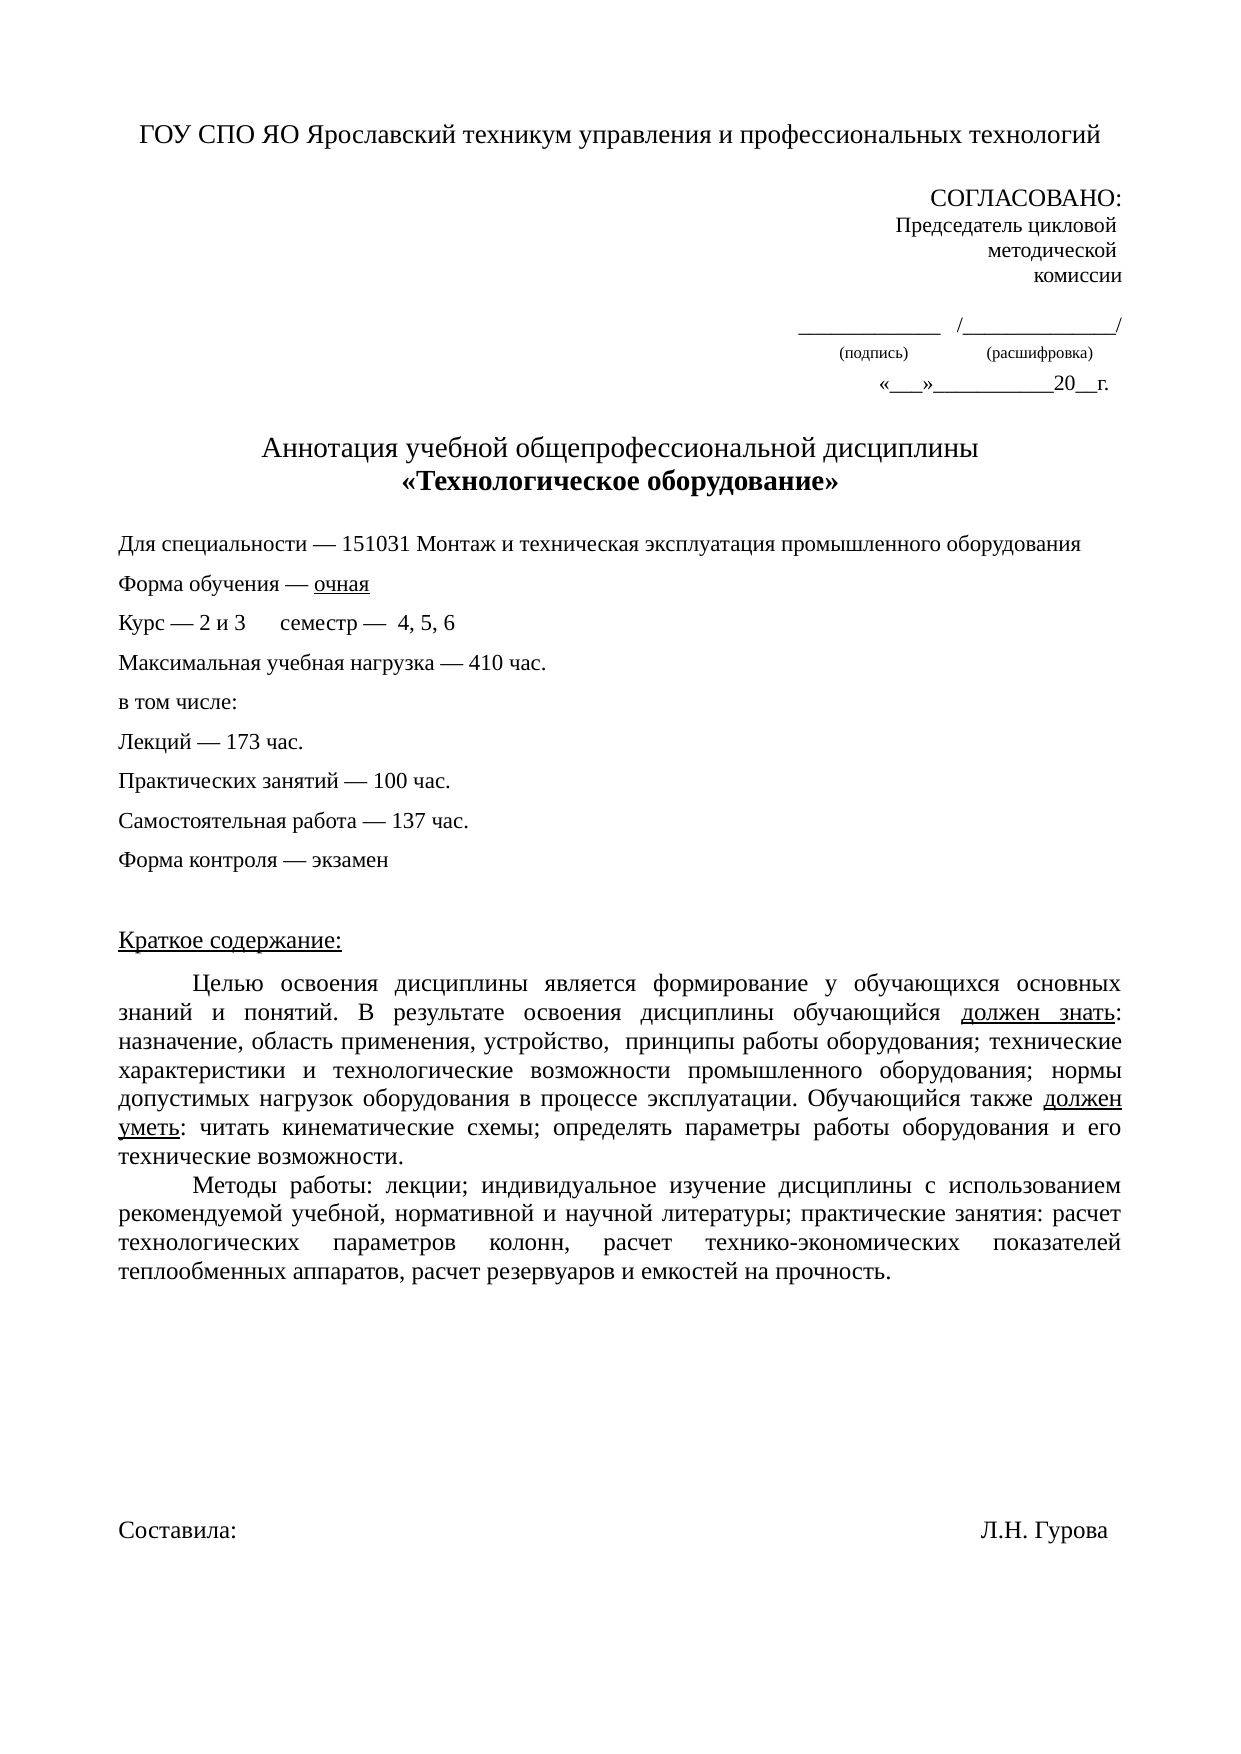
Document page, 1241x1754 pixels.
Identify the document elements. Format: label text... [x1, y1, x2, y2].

text Лекций — 173 час. [118, 728, 1122, 754]
text Аннотация учебной общепрофессиональной дисциплины [118, 430, 1122, 463]
text Для специальности — 151031 Монтаж и техническая эксплуатация промышленного оборудования [118, 531, 1122, 557]
text ГОУ СПО ЯО Ярославский техникум управления и профессиональных технологий [118, 118, 1122, 149]
text Составила: Л.Н. Гурова [118, 1515, 1122, 1543]
text СОГЛАСОВАНО: [118, 183, 1122, 212]
text Самостоятельная работа — 137 час. [118, 807, 1122, 833]
text Методы работы: лекции; индивидуальное изучение дисциплины с использованием рекомендуемой учебной, нормативной и научной литературы; практические занятия: расчет технологических параметров колонн, расчет технико-экономических показателей теплообменных аппаратов, расчет резервуаров и емкостей на прочность. [118, 1170, 1122, 1285]
text (подпись) (расшифровка) [118, 338, 1122, 363]
text _____________ /______________/ [118, 312, 1122, 338]
text Председатель цикловой [118, 212, 1122, 237]
text Максимальная учебная нагрузка — 410 час. [118, 649, 1122, 675]
text методической [118, 237, 1122, 262]
text «___»___________20__г. [118, 363, 1122, 396]
text Практических занятий — 100 час. [118, 767, 1122, 794]
text «Технологическое оборудование» [118, 463, 1122, 497]
text Форма обучения — очная [118, 570, 1122, 596]
text Целью освоения дисциплины является формирование у обучающихся основных знаний и понятий. В результате освоения дисциплины обучающийся должен знать: назначение, область применения, устройство, принципы работы оборудования; технические характеристики и технологические возможности промышленного оборудования; нормы допустимых нагрузок оборудования в процессе эксплуатации. Обучающийся также должен уметь: читать кинематические схемы; определять параметры работы оборудования и его технические возможности. [118, 968, 1122, 1170]
text Курс — 2 и 3 семестр — 4, 5, 6 [118, 609, 1122, 636]
text Форма контроля — экзамен [118, 846, 1122, 873]
text в том числе: [118, 688, 1122, 715]
text Краткое содержание: [118, 925, 1122, 954]
text комиссии [118, 262, 1122, 287]
